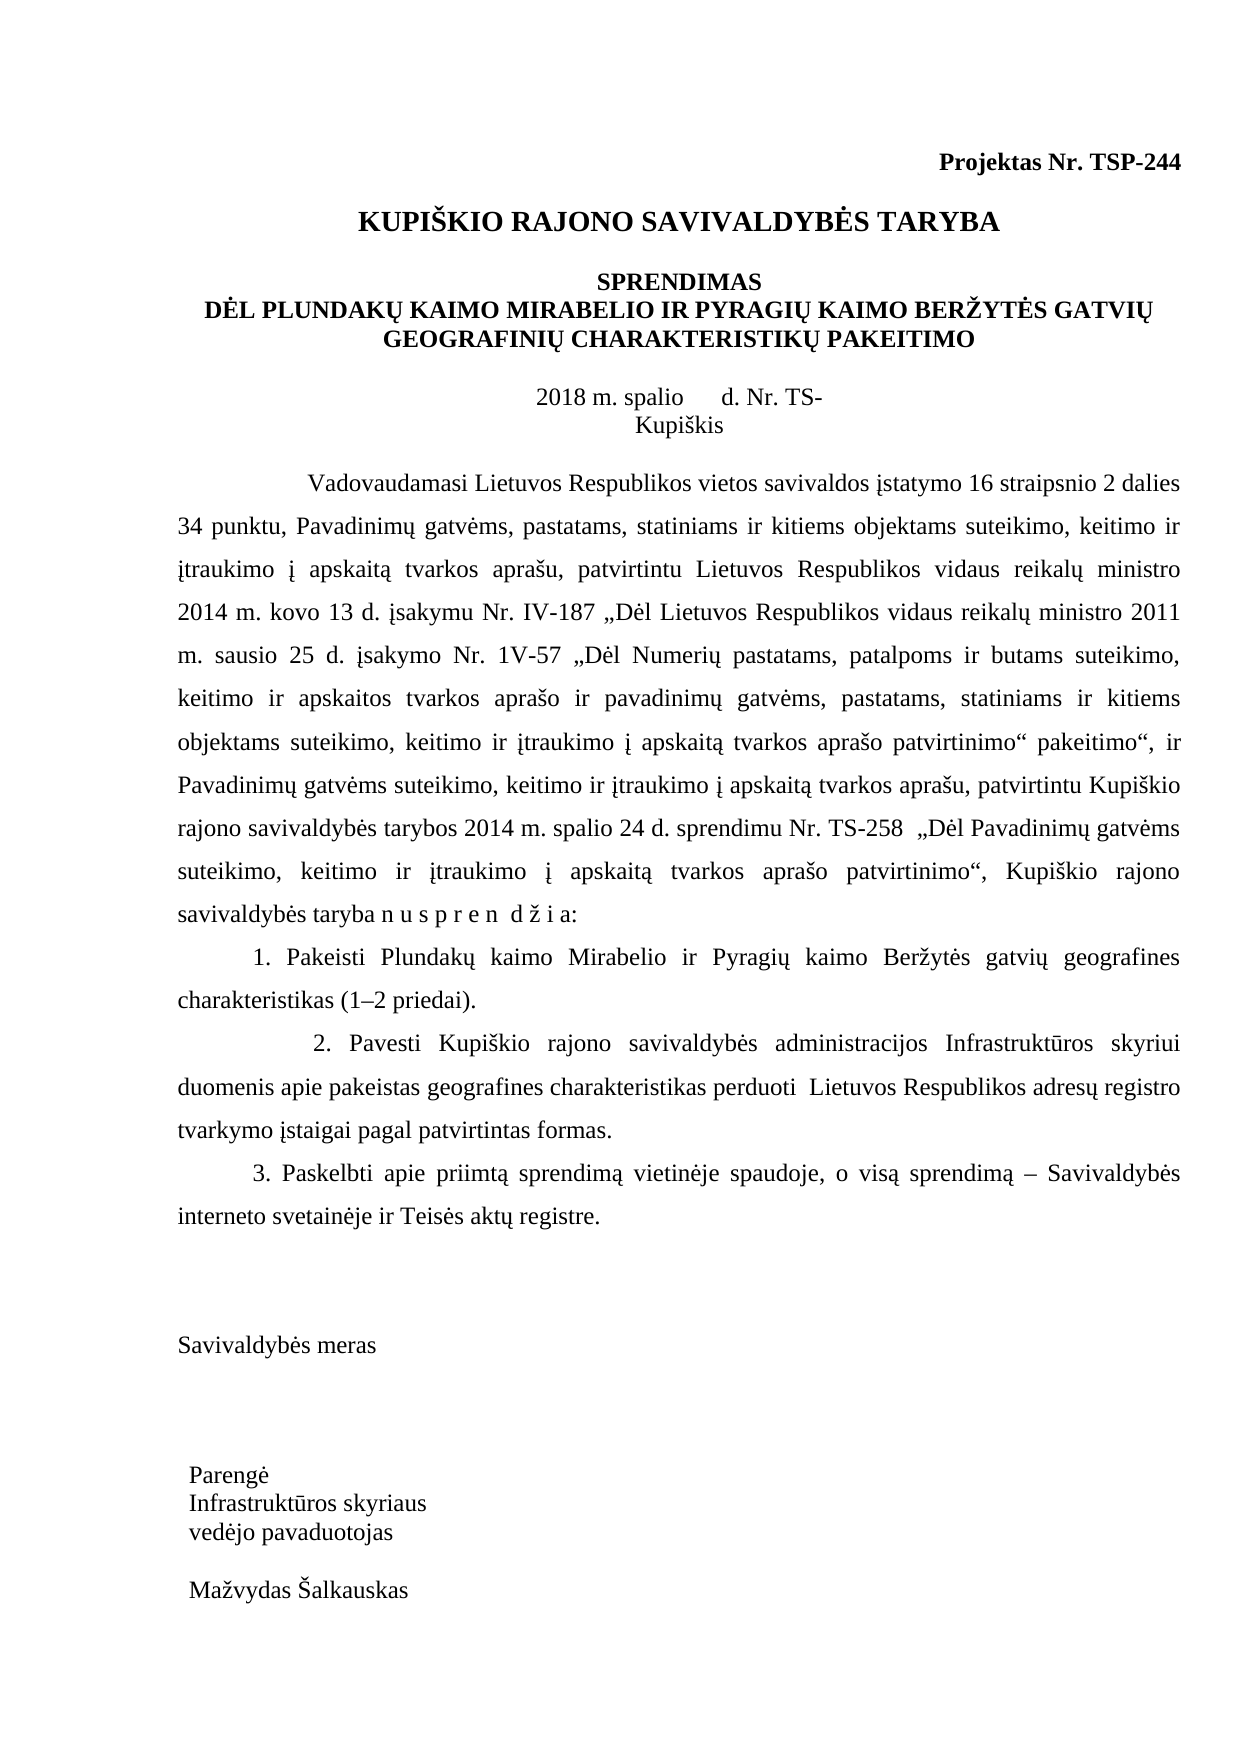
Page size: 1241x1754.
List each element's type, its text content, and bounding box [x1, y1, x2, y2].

text Projektas Nr. TSP-244 [177, 147, 1181, 176]
text 2. Pavesti Kupiškio rajono savivaldybės administracijos Infrastruktūros skyriui duomenis apie pakeistas geografines charakteristikas perduoti Lietuvos Respublikos adresų registro tvarkymo įstaigai pagal patvirtintas formas. [177, 1028, 1181, 1143]
text Savivaldybės meras [177, 1330, 1181, 1359]
text Vadovaudamasi Lietuvos Respublikos vietos savivaldos įstatymo 16 straipsnio 2 dalies 34 punktu, Pavadinimų gatvėms, pastatams, statiniams ir kitiems objektams suteikimo, keitimo ir įtraukimo į apskaitą tvarkos aprašu, patvirtintu Lietuvos Respublikos vidaus reikalų ministro 2014 m. kovo 13 d. įsakymu Nr. IV-187 „Dėl Lietuvos Respublikos vidaus reikalų ministro 2011 m. sausio 25 d. įsakymo Nr. 1V-57 „Dėl Numerių pastatams, patalpoms ir butams suteikimo, keitimo ir apskaitos tvarkos aprašo ir pavadinimų gatvėms, pastatams, statiniams ir kitiems objektams suteikimo, keitimo ir įtraukimo į apskaitą tvarkos aprašo patvirtinimo“ pakeitimo“, ir Pavadinimų gatvėms suteikimo, keitimo ir įtraukimo į apskaitą tvarkos aprašu, patvirtintu Kupiškio rajono savivaldybės tarybos 2014 m. spalio 24 d. sprendimu Nr. TS-258 „Dėl Pavadinimų gatvėms suteikimo, keitimo ir įtraukimo į apskaitą tvarkos aprašo patvirtinimo“, Kupiškio rajono savivaldybės taryba n u s p r e n d ž i a: [177, 468, 1181, 928]
text SPRENDIMAS [177, 267, 1181, 295]
text KUPIŠKIO RAJONO SAVIVALDYBĖS TARYBA [177, 204, 1181, 238]
text DĖL PLUNDAKŲ KAIMO MIRABELIO IR PYRAGIŲ KAIMO BERŽYTĖS GATVIŲ GEOGRAFINIŲ CHARAKTERISTIKŲ PAKEITIMO [177, 295, 1181, 353]
text 1. Pakeisti Plundakų kaimo Mirabelio ir Pyragių kaimo Beržytės gatvių geografines charakteristikas (1–2 priedai). [177, 942, 1181, 1014]
table_cell Mažvydas Šalkauskas [177, 1576, 491, 1604]
table_cell [177, 1546, 491, 1576]
text 3. Paskelbti apie priimtą sprendimą vietinėje spaudoje, o visą sprendimą – Savivaldybės interneto svetainėje ir Teisės aktų registre. [177, 1158, 1181, 1230]
table_header Parengė Infrastruktūros skyriaus vedėjo pavaduotojas [177, 1374, 491, 1546]
text 2018 m. spalio d. Nr. TS- [177, 382, 1181, 410]
text Kupiškis [177, 410, 1181, 439]
